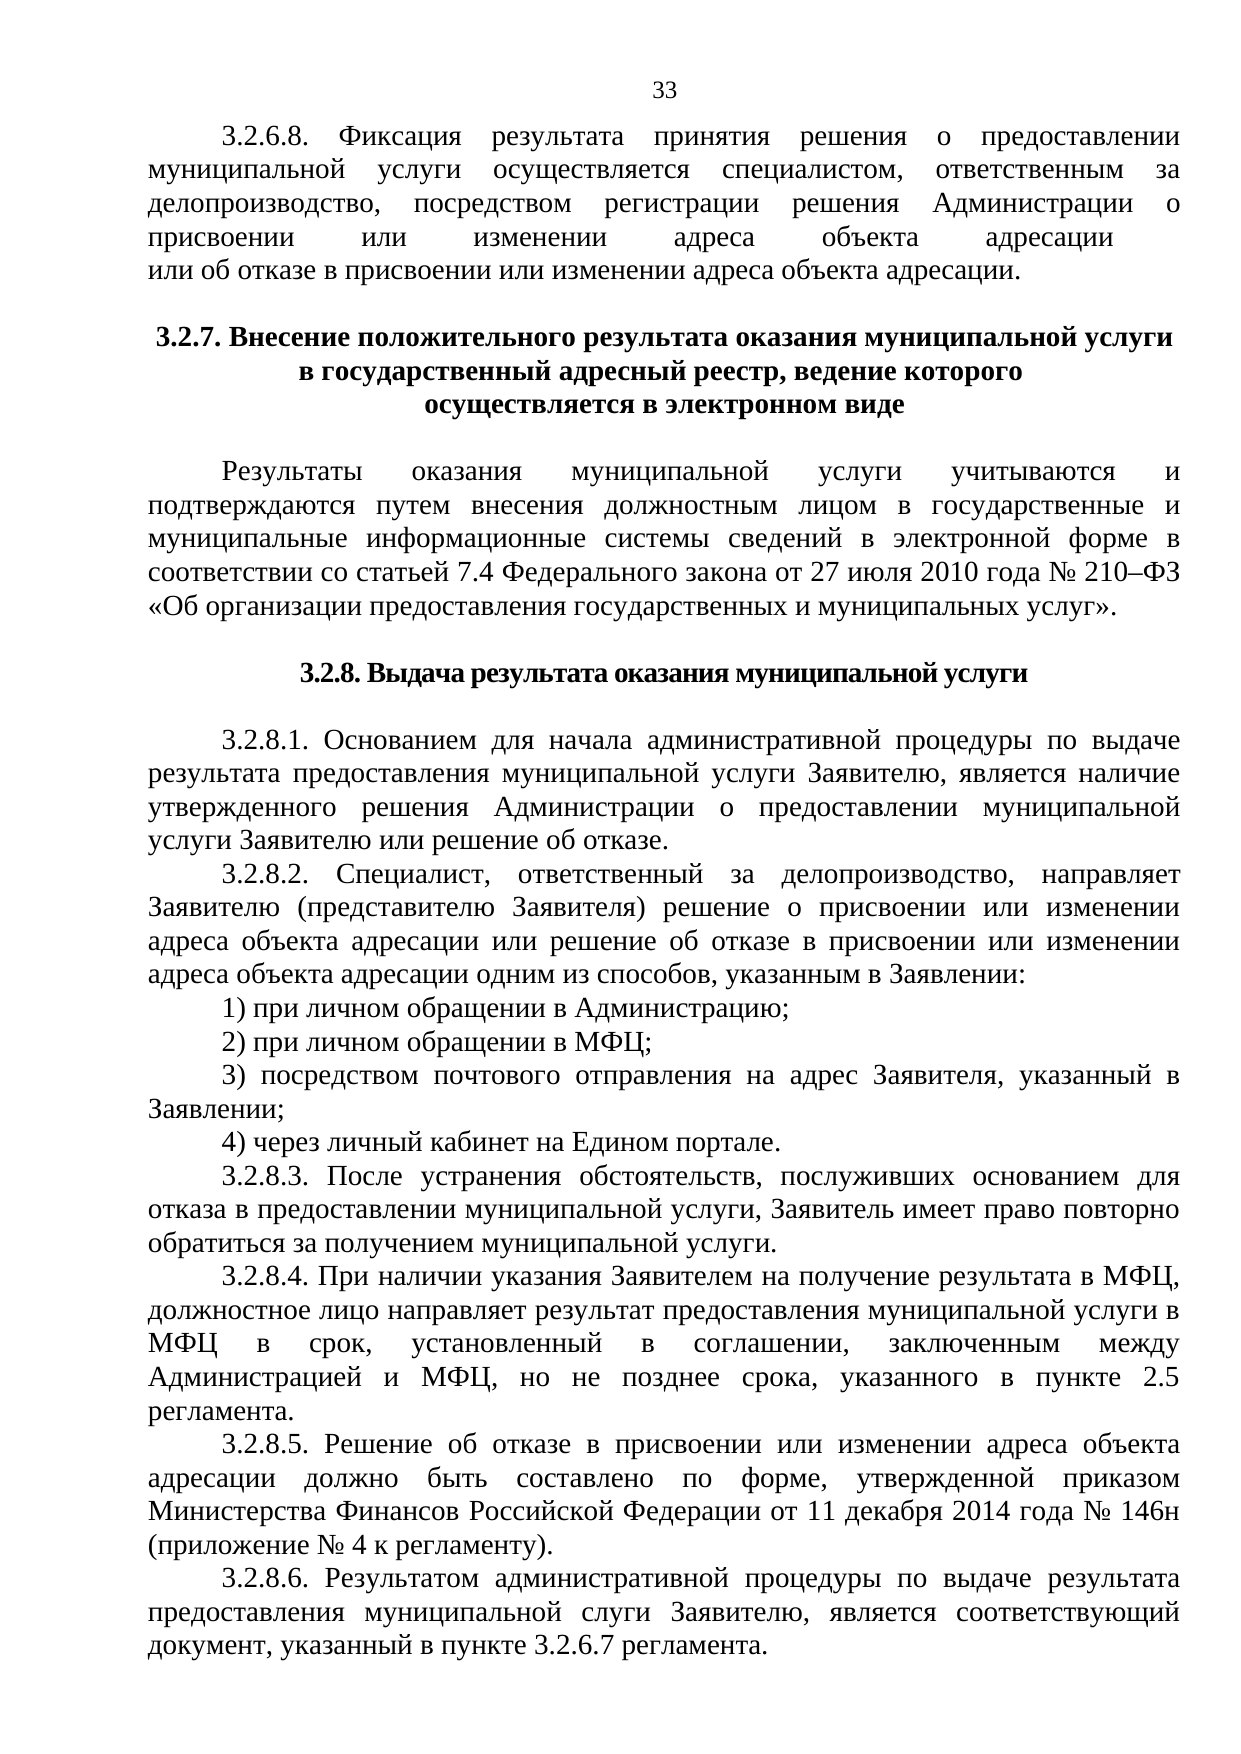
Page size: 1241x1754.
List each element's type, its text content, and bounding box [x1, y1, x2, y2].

text 2) при личном обращении в МФЦ; [148, 1024, 1181, 1057]
text Результаты оказания муниципальной услуги учитываются и подтверждаются путем внесения должностным лицом в государственные и муниципальные информационные системы сведений в электронной форме в соответствии со статьей 7.4 Федерального закона от 27 июля 2010 года № 210–ФЗ «Об организации предоставления государственных и муниципальных услуг». [148, 453, 1181, 621]
text 3.2.7. Внесение положительного результата оказания муниципальной услуги в государственный адресный реестр, ведение которого [148, 319, 1181, 386]
text 3.2.8.3. После устранения обстоятельств, послуживших основанием для отказа в предоставлении муниципальной услуги, Заявитель имеет право повторно обратиться за получением муниципальной услуги. [148, 1158, 1181, 1258]
text 3.2.8. Выдача результата оказания муниципальной услуги [148, 655, 1181, 688]
text 3.2.8.4. При наличии указания Заявителем на получение результата в МФЦ, должностное лицо направляет результат предоставления муниципальной услуги в МФЦ в срок, установленный в соглашении, заключенным между Администрацией и МФЦ, но не позднее срока, указанного в пункте 2.5 регламента. [148, 1258, 1181, 1426]
text 3.2.8.2. Специалист, ответственный за делопроизводство, направляет Заявителю (представителю Заявителя) решение о присвоении или изменении адреса объекта адресации или решение об отказе в присвоении или изменении адреса объекта адресации одним из способов, указанным в Заявлении: [148, 856, 1181, 990]
text 3.2.8.6. Результатом административной процедуры по выдаче результата предоставления муниципальной слуги Заявителю, является соответствующий документ, указанный в пункте 3.2.6.7 регламента. [148, 1560, 1181, 1661]
text 3.2.6.8. Фиксация результата принятия решения о предоставлении муниципальной услуги осуществляется специалистом, ответственным за делопроизводство, посредством регистрации решения Администрации о присвоении или изменении адреса объекта адресации или об отказе в присвоении или изменении адреса объекта адресации. [148, 118, 1181, 286]
text 4) через личный кабинет на Едином портале. [148, 1124, 1181, 1158]
text 1) при личном обращении в Администрацию; [148, 990, 1181, 1024]
text 3) посредством почтового отправления на адрес Заявителя, указанный в Заявлении; [148, 1057, 1181, 1124]
text 3.2.8.5. Решение об отказе в присвоении или изменении адреса объекта адресации должно быть составлено по форме, утвержденной приказом Министерства Финансов Российской Федерации от 11 декабря 2014 года № 146н (приложение № 4 к регламенту). [148, 1426, 1181, 1560]
text 3.2.8.1. Основанием для начала административной процедуры по выдаче результата предоставления муниципальной услуги Заявителю, является наличие утвержденного решения Администрации о предоставлении муниципальной услуги Заявителю или решение об отказе. [148, 722, 1181, 856]
text осуществляется в электронном виде [148, 386, 1181, 420]
